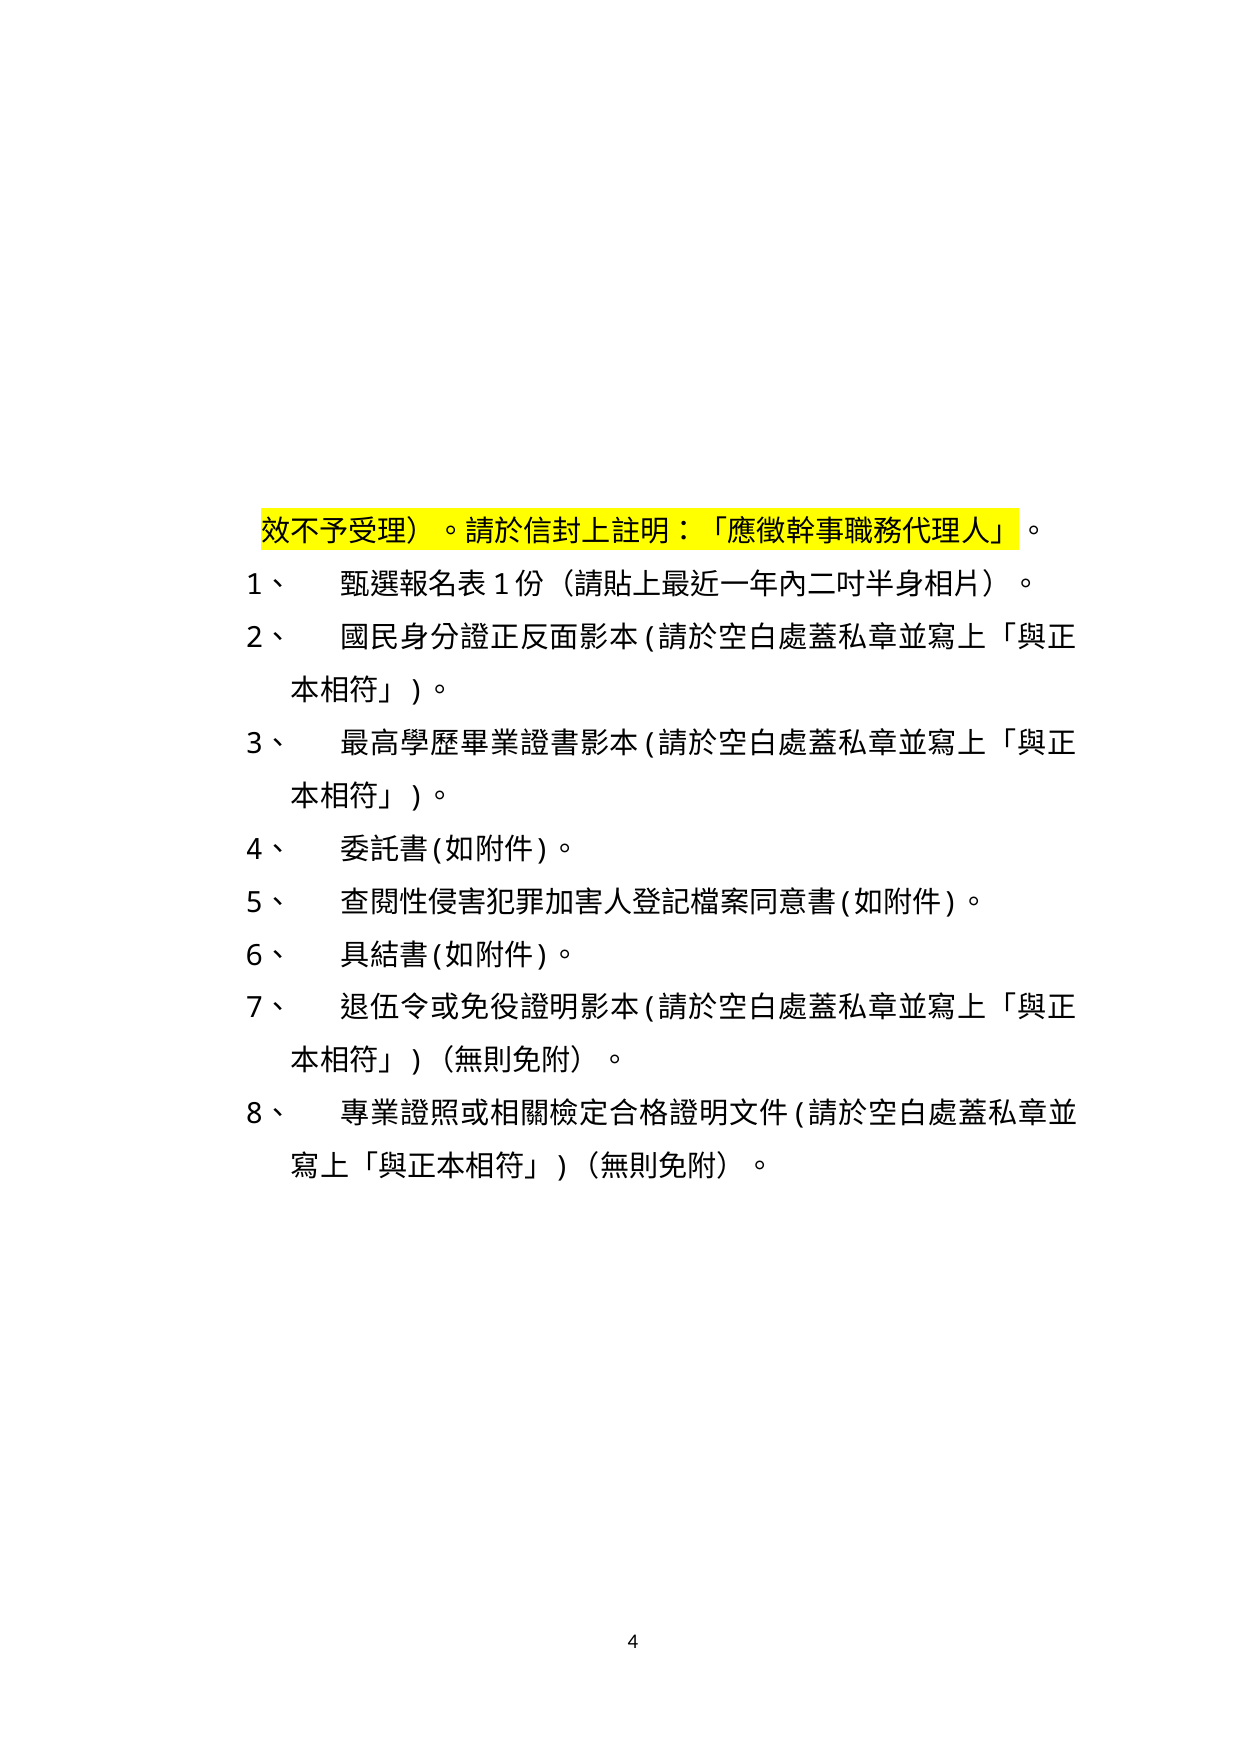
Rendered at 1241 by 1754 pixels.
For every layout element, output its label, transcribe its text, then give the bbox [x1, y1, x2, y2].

list 委託書(如附件)。 [245, 825, 1078, 868]
list 甄選報名表1份（請貼上最近一年內二吋半身相片）。 [245, 561, 1078, 603]
text 效不予受理）。請於信封上註明：「應徵幹事職務代理人」。 [246, 508, 1078, 550]
list 國民身分證正反面影本(請於空白處蓋私章並寫上「與正本相符」)。 [245, 613, 1078, 709]
list 專業證照或相關檢定合格證明文件(請於空白處蓋私章並寫上「與正本相符」)（無則免附）。 [245, 1090, 1078, 1185]
list 具結書(如附件)。 [245, 931, 1078, 973]
list 退伍令或免役證明影本(請於空白處蓋私章並寫上「與正本相符」)（無則免附）。 [245, 984, 1078, 1079]
list 查閱性侵害犯罪加害人登記檔案同意書(如附件)。 [245, 878, 1078, 921]
list 最高學歷畢業證書影本(請於空白處蓋私章並寫上「與正本相符」)。 [245, 719, 1078, 815]
